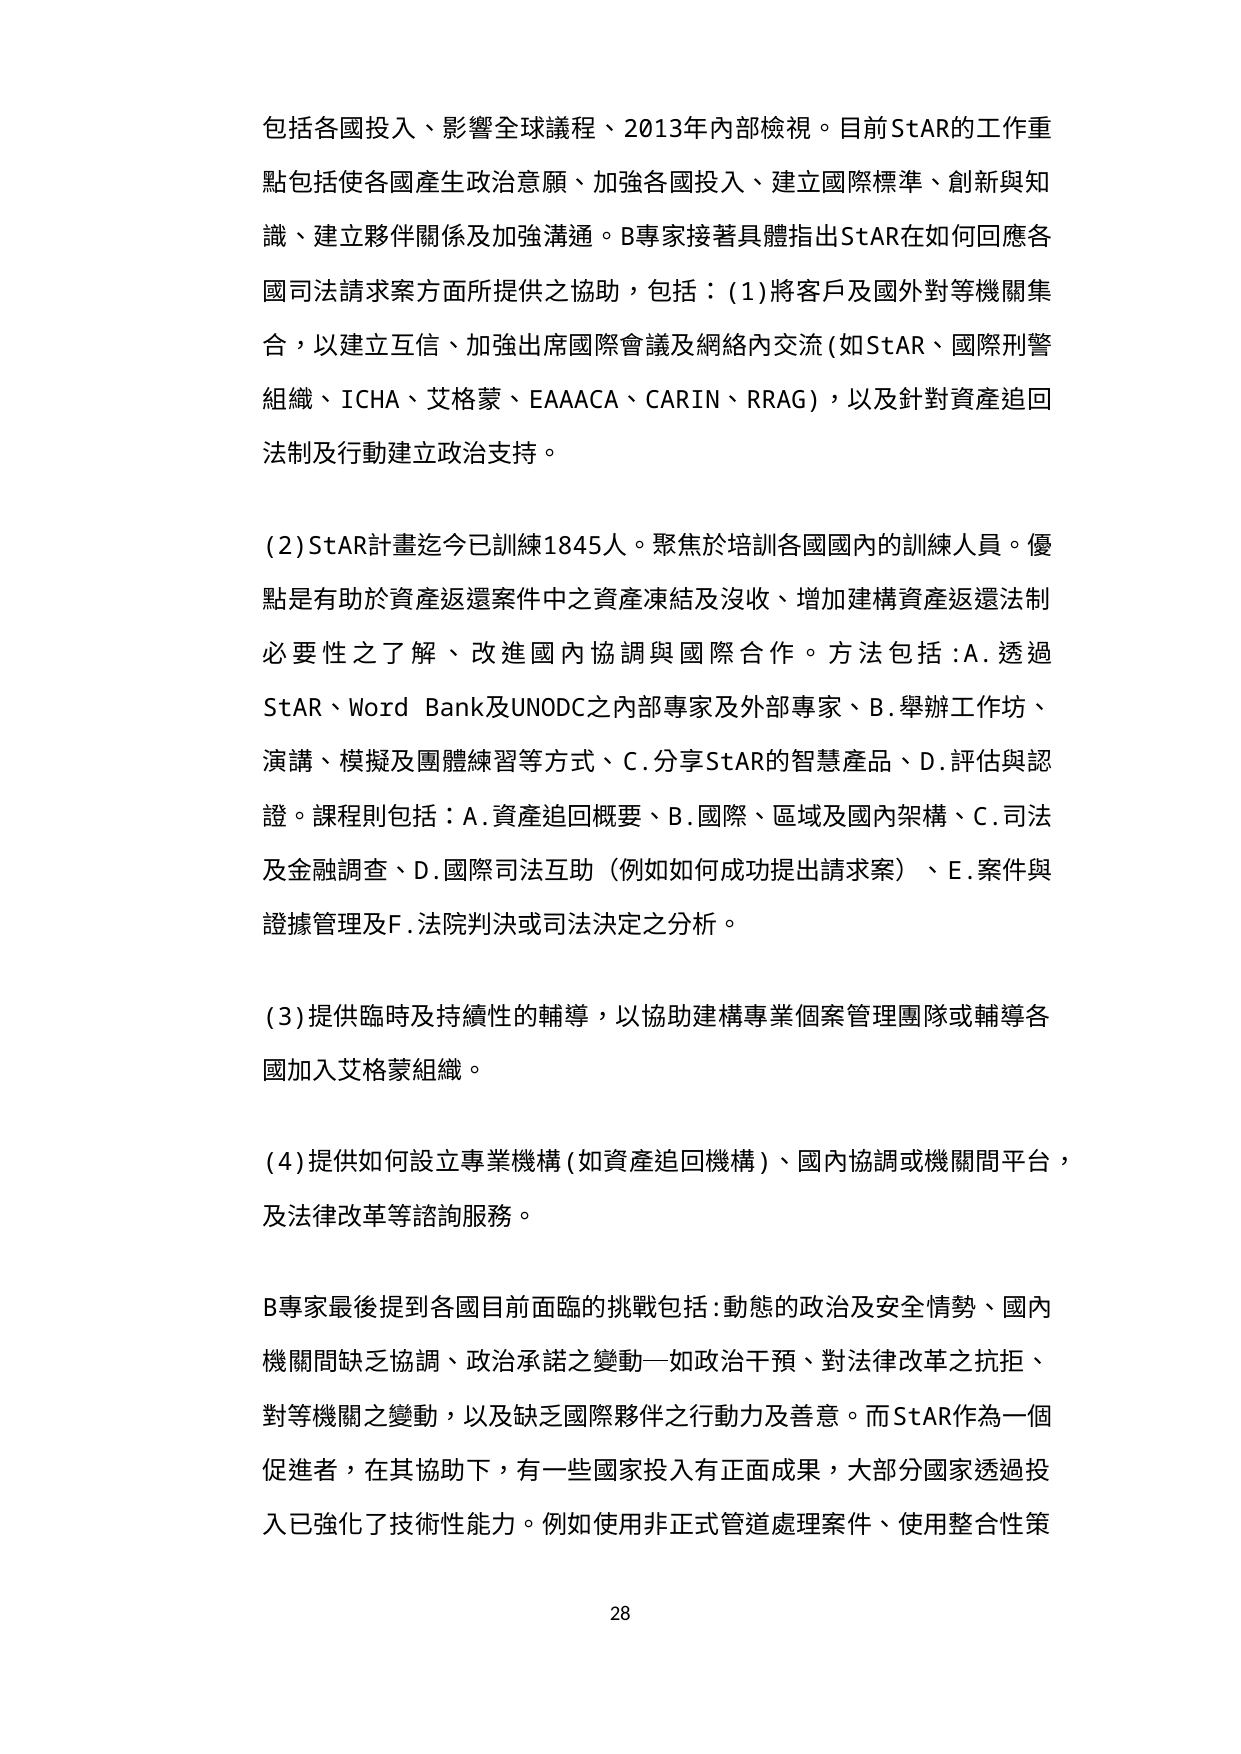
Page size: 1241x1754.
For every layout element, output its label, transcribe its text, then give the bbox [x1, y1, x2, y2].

text B專家最後提到各國目前面臨的挑戰包括:動態的政治及安全情勢、國內機關間缺乏協調、政治承諾之變動─如政治干預、對法律改革之抗拒、對等機關之變動，以及缺乏國際夥伴之行動力及善意。而StAR作為一個促進者，在其協助下，有一些國家投入有正面成果，大部分國家透過投入已強化了技術性能力。例如使用非正式管道處理案件、使用整合性策 [262, 1273, 1053, 1544]
text (3)提供臨時及持續性的輔導，以協助建構專業個案管理團隊或輔導各國加入艾格蒙組織。 [262, 982, 1053, 1090]
text B專家繼而說明在發展中及新興中國家，每年有200至400億美元的資產因貪腐犯罪而損失，自2006年至2012年6月間總計凍結了其中2623.3佰萬美元(瑞士凍結《下同》33%、英國26%、盧森堡20%、美國20%，其餘國家1%)，同期間返還之資產則僅為423.5佰萬美元，約佔貪腐金額16%。為了終結貪腐資金的避風港、加強各國沒收及返還貪腐公務人員取走之資金，以及確保該等犯罪所得返回法律上所有人，毒罪辦與世界銀行進行二階段合作，第一階段是2007年至2011年，包括籌設階段、政策工作、發動國家支持及外部檢視等。第二階段自2011年至2015年，包括各國投入、影響全球議程、2013年內部檢視。目前StAR的工作重點包括使各國產生政治意願、加強各國投入、建立國際標準、創新與知識、建立夥伴關係及加強溝通。B專家接著具體指出StAR在如何回應各國司法請求案方面所提供之協助，包括：(1)將客戶及國外對等機關集合，以建立互信、加強出席國際會議及網絡內交流(如StAR、國際刑警組織、ICHA、艾格蒙、EAAACA、CARIN、RRAG)，以及針對資產追回法制及行動建立政治支持。 [262, 94, 1053, 473]
text (2)StAR計畫迄今已訓練1845人。聚焦於培訓各國國內的訓練人員。優點是有助於資產返還案件中之資產凍結及沒收、增加建構資產返還法制必要性之了解、改進國內協調與國際合作。方法包括:A.透過StAR、Word Bank及UNODC之內部專家及外部專家、B.舉辦工作坊、演講、模擬及團體練習等方式、C.分享StAR的智慧產品、D.評估與認證。課程則包括：A.資產追回概要、B.國際、區域及國內架構、C.司法及金融調查、D.國際司法互助（例如如何成功提出請求案）、E.案件與證據管理及F.法院判決或司法決定之分析。 [262, 511, 1053, 944]
text (4)提供如何設立專業機構(如資產追回機構)、國內協調或機關間平台，及法律改革等諮詢服務。 [262, 1127, 1053, 1236]
